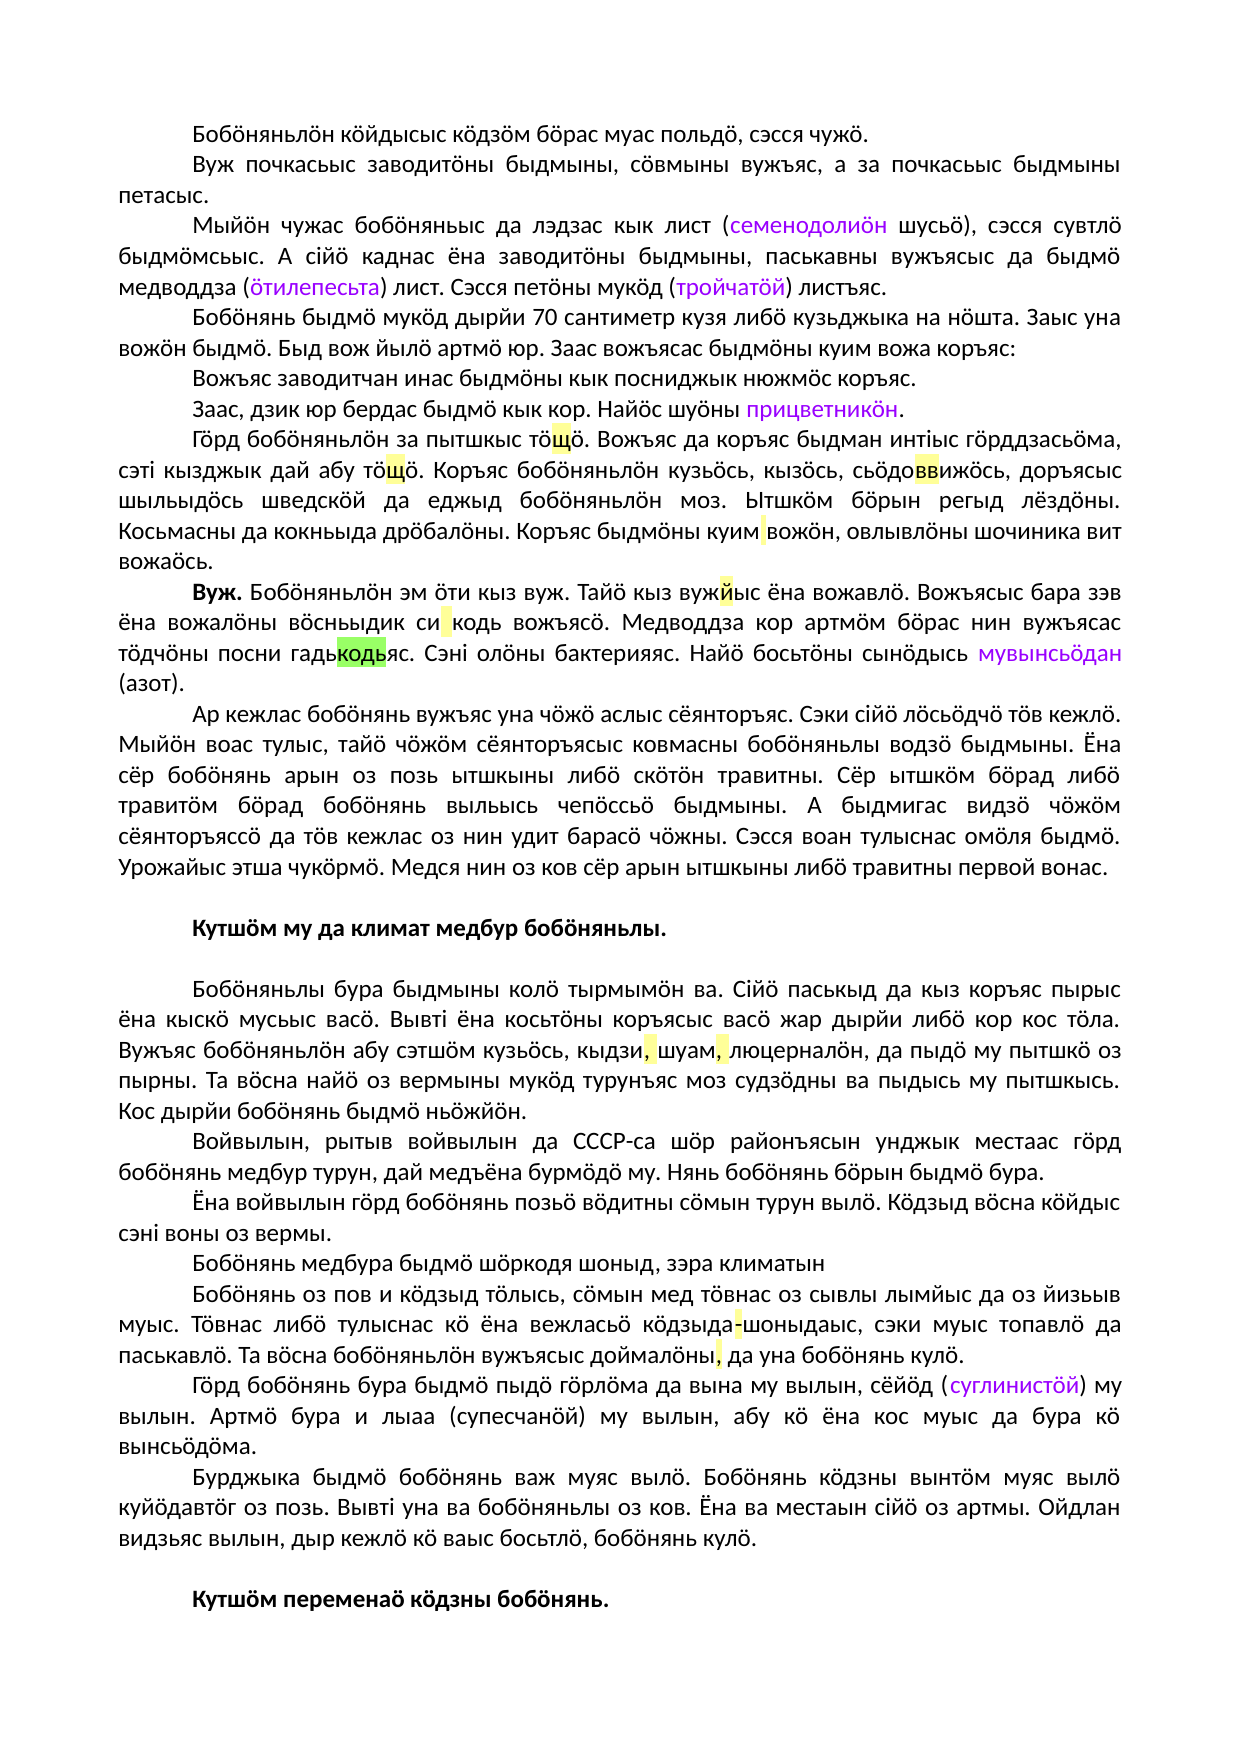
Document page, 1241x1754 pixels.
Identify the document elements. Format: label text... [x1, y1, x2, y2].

text Гӧрд бобӧняньлӧн за пытшкыс тӧщӧ. Вожъяс да коръяс быдман интіыс гӧрддзасьӧма, сэті кызджык дай абу тӧщӧ. Коръяс бобӧняньлӧн кузьӧсь, кызӧсь, сьӧдоввижӧсь, доръясыс шыльыдӧсь шведскӧй да еджыд бобӧняньлӧн моз. Ытшкӧм бӧрын регыд лёздӧны. Косьмасны да кокньыда дрӧбалӧны. Коръяс быдмӧны куим вожӧн, овлывлӧны шочиника вит вожаӧсь. [118, 423, 1122, 576]
text Бурджыка быдмӧ бобӧнянь важ муяс вылӧ. Бобӧнянь кӧдзны вынтӧм муяс вылӧ куйӧдавтӧг оз позь. Вывті уна ва бобӧняньлы оз ков. Ёна ва местаын сійӧ оз артмы. Ойдлан видзьяс вылын, дыр кежлӧ кӧ ваыс босьтлӧ, бобӧнянь кулӧ. [118, 1461, 1122, 1553]
text Бобӧняньлӧн кӧйдысыс кӧдзӧм бӧрас муас польдӧ, сэсся чужӧ. [118, 118, 1122, 149]
text Ар кежлас бобӧнянь вужъяс уна чӧжӧ аслыс сёянторъяс. Сэки сійӧ лӧсьӧдчӧ тӧв кежлӧ. Мыйӧн воас тулыс, тайӧ чӧжӧм сёянторъясыс ковмасны бобӧняньлы водзӧ быдмыны. Ёна сёр бобӧнянь арын оз позь ытшкыны либӧ скӧтӧн травитны. Сёр ытшкӧм бӧрад либӧ травитӧм бӧрад бобӧнянь выльысь чепӧссьӧ быдмыны. А быдмигас видзӧ чӧжӧм сёянторъяссӧ да тӧв кежлас оз нин удит барасӧ чӧжны. Сэсся воан тулыснас омӧля быдмӧ. Урожайыс этша чукӧрмӧ. Медся нин оз ков сёр арын ытшкыны либӧ травитны первой вонас. [118, 698, 1122, 881]
text Бобӧнянь медбура быдмӧ шӧркодя шоныд, зэра климатын [118, 1247, 1122, 1278]
text Бобӧнянь быдмӧ мукӧд дырйи 70 сантиметр кузя либӧ кузьджыка на нӧшта. Заыс уна вожӧн быдмӧ. Быд вож йылӧ артмӧ юр. Заас вожъясас быдмӧны куим вожа коръяс: [118, 301, 1122, 362]
text Бобӧнянь оз пов и кӧдзыд тӧлысь, сӧмын мед тӧвнас оз сывлы лымйыс да оз йизьыв муыс. Тӧвнас либӧ тулыснас кӧ ёна вежласьӧ кӧдзыда-шоныдаыс, сэки муыс топавлӧ да паськавлӧ. Та вӧсна бобӧняньлӧн вужъясыс доймалӧны, да уна бобӧнянь кулӧ. [118, 1278, 1122, 1369]
text Вожъяс заводитчан инас быдмӧны кык посниджык нюжмӧс коръяс. [118, 362, 1122, 393]
text Вуж. Бобӧняньлӧн эм ӧти кыз вуж. Тайӧ кыз вужйыс ёна вожавлӧ. Вожъясыс бара зэв ёна вожалӧны вӧсньыдик си кодь вожъясӧ. Медводдза кор артмӧм бӧрас нин вужъясас тӧдчӧны посни гадькодьяс. Сэні олӧны бактерияяс. Найӧ босьтӧны сынӧдысь мувынсьӧдан (азот). [118, 576, 1122, 698]
text Гӧрд бобӧнянь бура быдмӧ пыдӧ гӧрлӧма да вына му вылын, сёйӧд (суглинистӧй) му вылын. Артмӧ бура и лыаа (супесчанӧй) му вылын, абу кӧ ёна кос муыс да бура кӧ вынсьӧдӧма. [118, 1369, 1122, 1461]
text Ёна войвылын гӧрд бобӧнянь позьӧ вӧдитны сӧмын турун вылӧ. Кӧдзыд вӧсна кӧйдыс сэні воны оз вермы. [118, 1186, 1122, 1247]
text Кутшӧм му да климат медбур бобӧняньлы. [118, 912, 1122, 942]
text Войвылын, рытыв войвылын да СССР-са шӧр районъясын унджык местаас гӧрд бобӧнянь медбур турун, дай медъёна бурмӧдӧ му. Нянь бобӧнянь бӧрын быдмӧ бура. [118, 1125, 1122, 1186]
text Вуж почкасьыс заводитӧны быдмыны, сӧвмыны вужъяс, а за почкасьыс быдмыны петасыс. [118, 149, 1122, 210]
text Заас, дзик юр бердас быдмӧ кык кор. Найӧс шуӧны прицветникӧн. [118, 393, 1122, 423]
text Кутшӧм переменаӧ кӧдзны бобӧнянь. [118, 1583, 1122, 1614]
text Мыйӧн чужас бобӧняньыс да лэдзас кык лист (семенодолиӧн шусьӧ), сэсся сувтлӧ быдмӧмсьыс. А сійӧ каднас ёна заводитӧны быдмыны, паськавны вужъясыс да быдмӧ медводдза (ӧтилепесьта) лист. Сэсся петӧны мукӧд (тройчатӧй) листъяс. [118, 210, 1122, 301]
text Бобӧняньлы бура быдмыны колӧ тырмымӧн ва. Сійӧ паськыд да кыз коръяс пырыс ёна кыскӧ мусьыс васӧ. Вывті ёна косьтӧны коръясыс васӧ жар дырйи либӧ кор кос тӧла. Вужъяс бобӧняньлӧн абу сэтшӧм кузьӧсь, кыдзи, шуам, люцерналӧн, да пыдӧ му пытшкӧ оз пырны. Та вӧсна найӧ оз вермыны мукӧд турунъяс моз судзӧдны ва пыдысь му пытшкысь. Кос дырйи бобӧнянь быдмӧ ньӧжйӧн. [118, 973, 1122, 1125]
